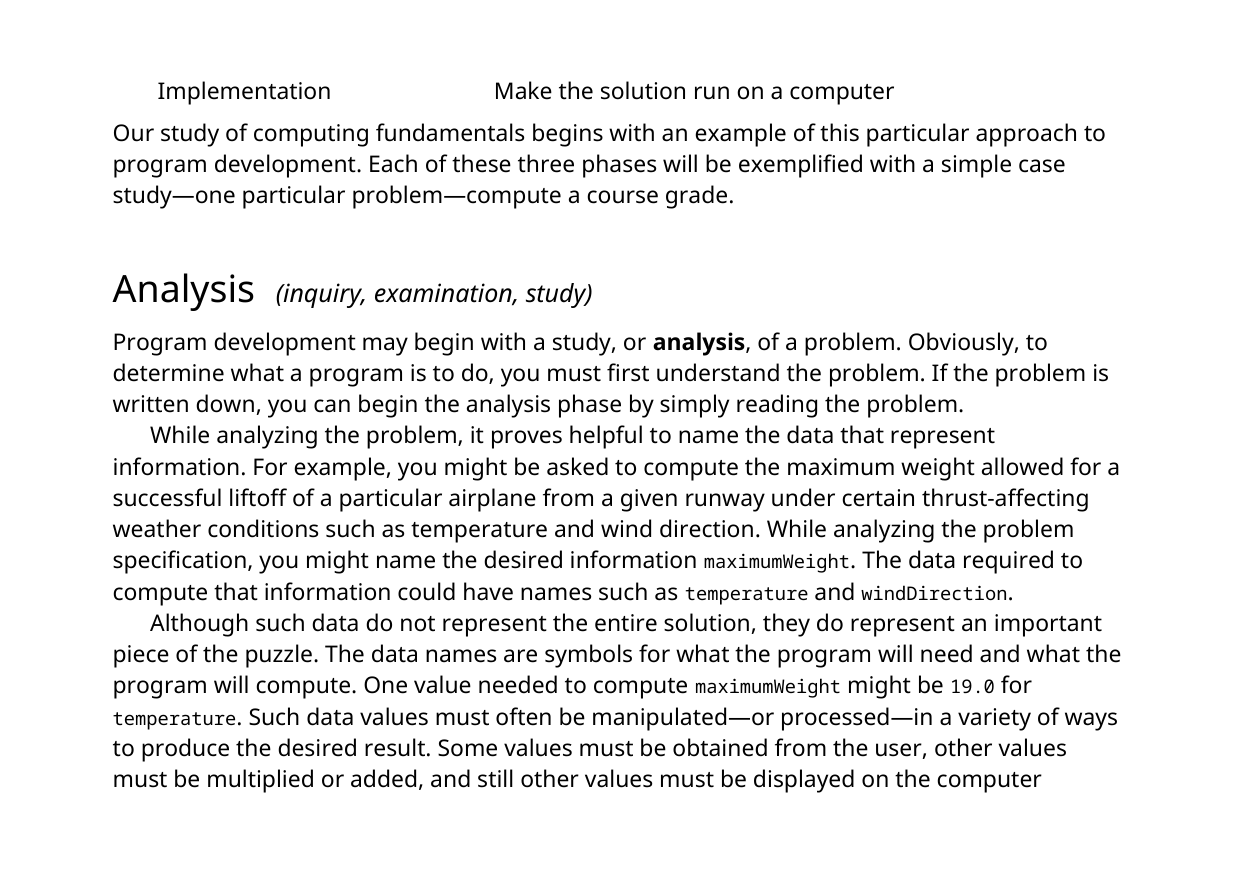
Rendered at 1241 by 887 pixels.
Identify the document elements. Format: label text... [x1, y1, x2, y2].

text Our study of computing fundamentals begins with an example of this particular approach to program development. Each of these three phases will be exemplified with a simple case study—one particular problem—compute a course grade. [112, 117, 1128, 211]
text Program development may begin with a study, or analysis, of a problem. Obviously, to determine what a program is to do, you must first understand the problem. If the problem is written down, you can begin the analysis phase by simply reading the problem. [112, 325, 1128, 419]
text While analyzing the problem, it proves helpful to name the data that represent information. For example, you might be asked to compute the maximum weight allowed for a successful liftoff of a particular airplane from a given runway under certain thrust-affecting weather conditions such as temperature and wind direction. While analyzing the problem specification, you might name the desired information maximumWeight. The data required to compute that information could have names such as temperature and windDirection. [112, 419, 1128, 607]
text Analysis (inquiry, examination, study) [112, 262, 1128, 313]
text Although such data do not represent the entire solution, they do represent an important piece of the puzzle. The data names are symbols for what the program will need and what the program will compute. One value needed to compute maximumWeight might be 19.0 for temperature. Such data values must often be manipulated—or processed—in a variety of ways to produce the desired result. Some values must be obtained from the user, other values must be multiplied or added, and still other values must be displayed on the computer [112, 607, 1128, 794]
text Implementation Make the solution run on a computer [157, 75, 1128, 106]
